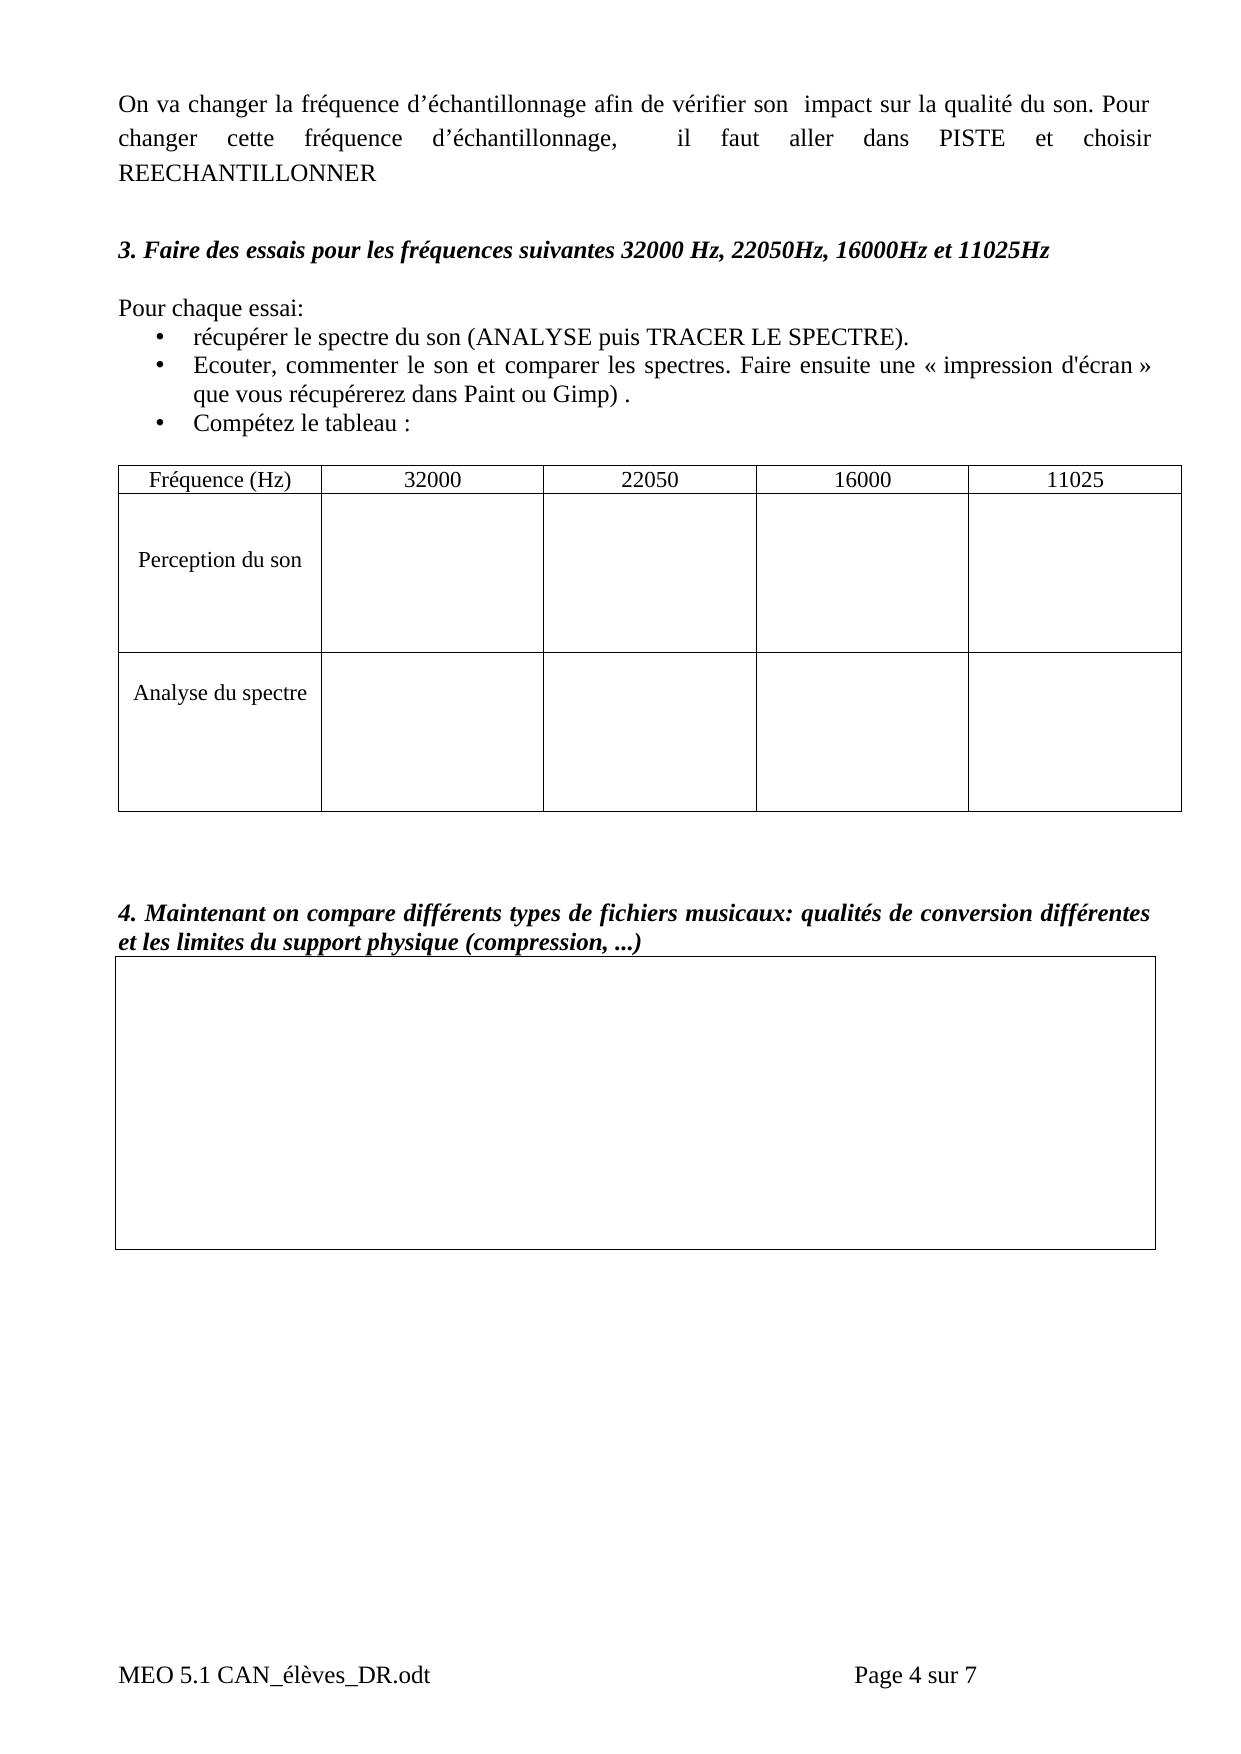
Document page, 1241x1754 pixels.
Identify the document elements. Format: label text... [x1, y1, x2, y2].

table_cell [757, 494, 968, 652]
text 3. Faire des essais pour les fréquences suivantes 32000 Hz, 22050Hz, 16000Hz et 11025Hz [118, 235, 1152, 264]
text Pour chaque essai: [118, 293, 1152, 322]
table_cell [757, 653, 968, 811]
table_header 11025 [969, 466, 1181, 493]
table_header 22050 [544, 466, 756, 493]
table_cell [544, 653, 756, 811]
list récupérer le spectre du son (ANALYSE puis TRACER LE SPECTRE). [156, 322, 1152, 350]
text 4. Maintenant on compare différents types de fichiers musicaux: qualités de conversion différentes et les limites du support physique (compression, ...) [118, 898, 1152, 956]
list Compétez le tableau : [156, 408, 1152, 437]
table_cell [544, 494, 756, 652]
table_header 16000 [757, 466, 968, 493]
text On va changer la fréquence d’échantillonnage afin de vérifier son impact sur la qualité du son. Pour changer cette fréquence d’échantillonnage, il faut aller dans PISTE et choisir REECHANTILLONNER [118, 89, 1152, 186]
table_cell Analyse du spectre [119, 653, 321, 811]
table_cell [322, 494, 543, 652]
table_cell [969, 494, 1181, 652]
table_cell [969, 653, 1181, 811]
table_header Fréquence (Hz) [119, 466, 321, 493]
table_cell [322, 653, 543, 811]
list Ecouter, commenter le son et comparer les spectres. Faire ensuite une « impression d'écran » que vous récupérerez dans Paint ou Gimp) . [156, 350, 1152, 408]
table_cell Perception du son [119, 494, 321, 652]
table_header 32000 [322, 466, 543, 493]
